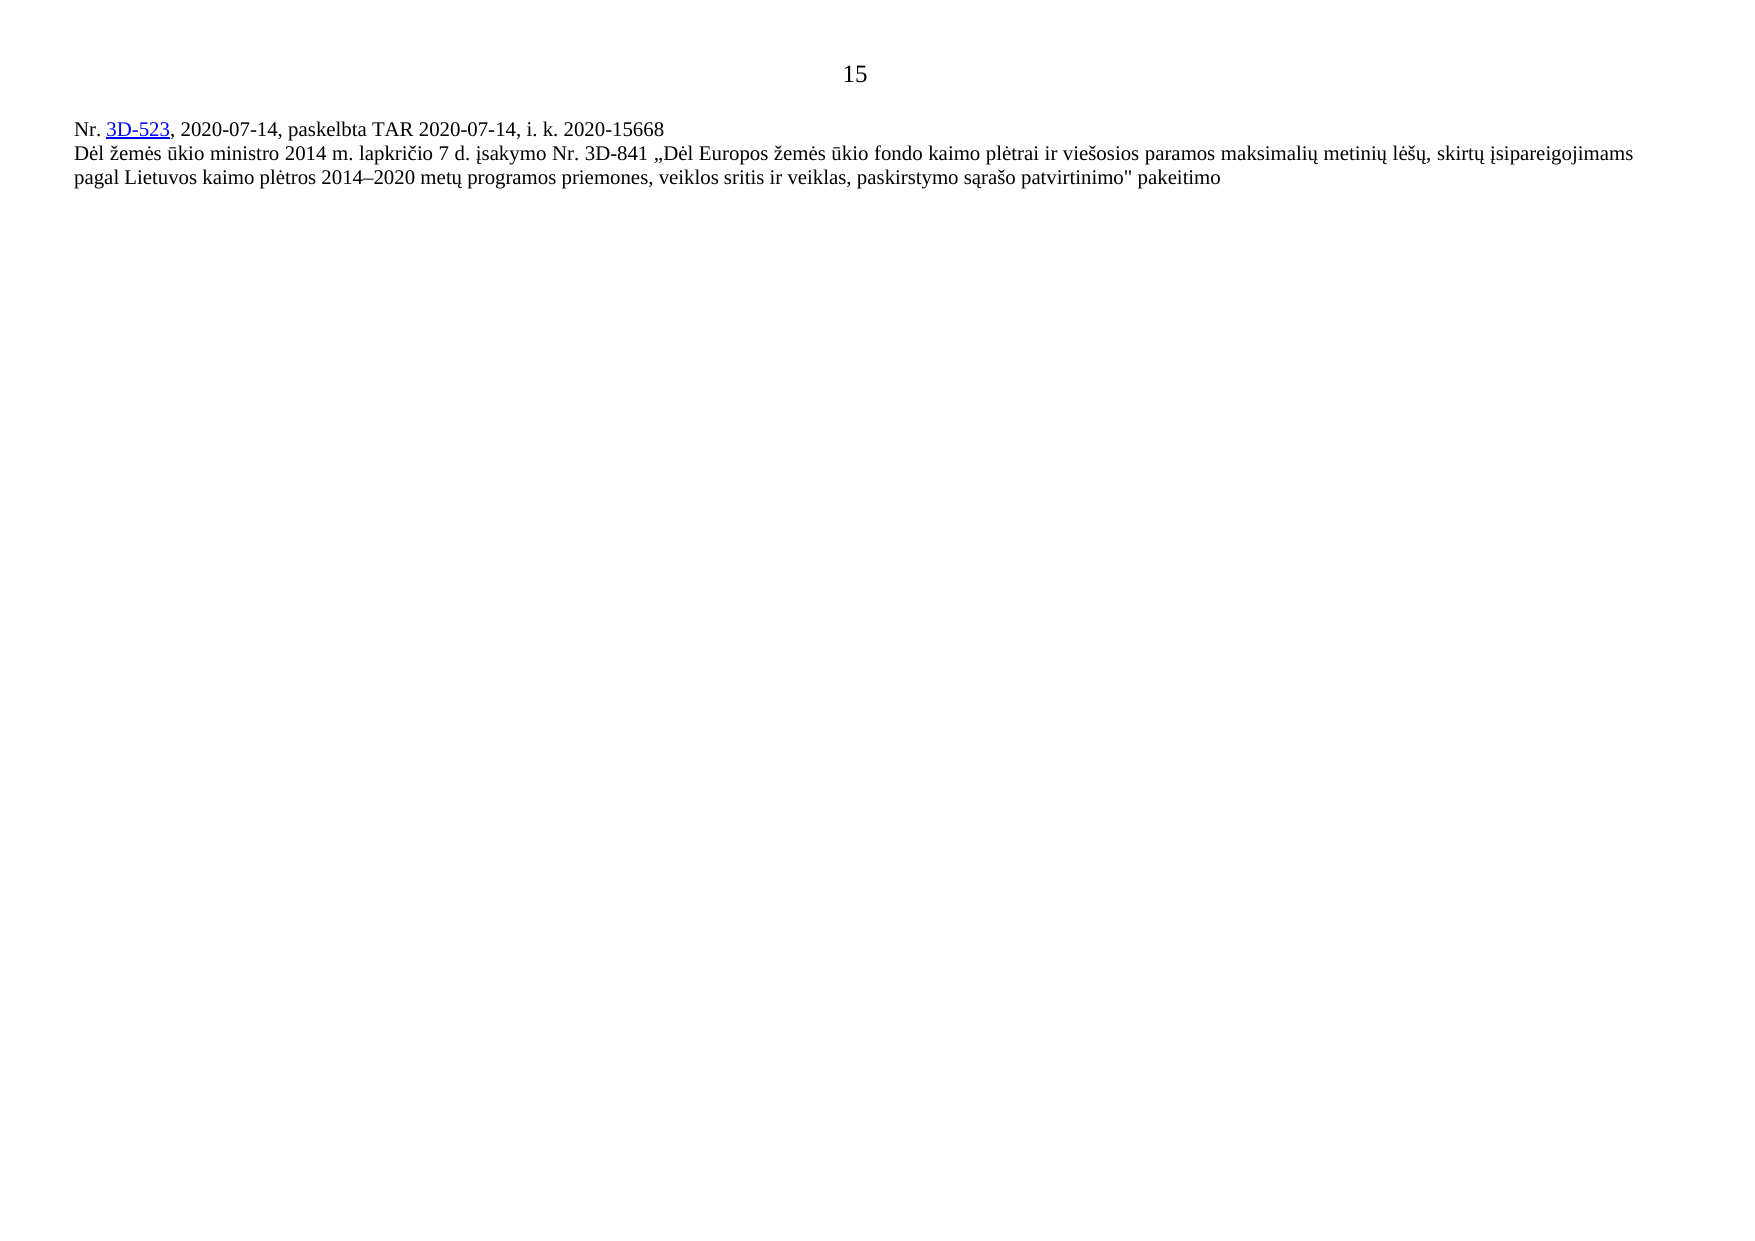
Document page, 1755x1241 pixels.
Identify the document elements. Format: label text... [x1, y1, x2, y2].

text Dėl žemės ūkio ministro 2014 m. lapkričio 7 d. įsakymo Nr. 3D-841 „Dėl Europos žemės ūkio fondo kaimo plėtrai ir viešosios paramos maksimalių metinių lėšų, skirtų įsipareigojimams pagal Lietuvos kaimo plėtros 2014–2020 metų programos priemones, veiklos sritis ir veiklas, paskirstymo sąrašo patvirtinimo" pakeitimo [74, 141, 1636, 189]
text Nr. 3D-523, 2020-07-14, paskelbta TAR 2020-07-14, i. k. 2020-15668 [74, 117, 1636, 141]
